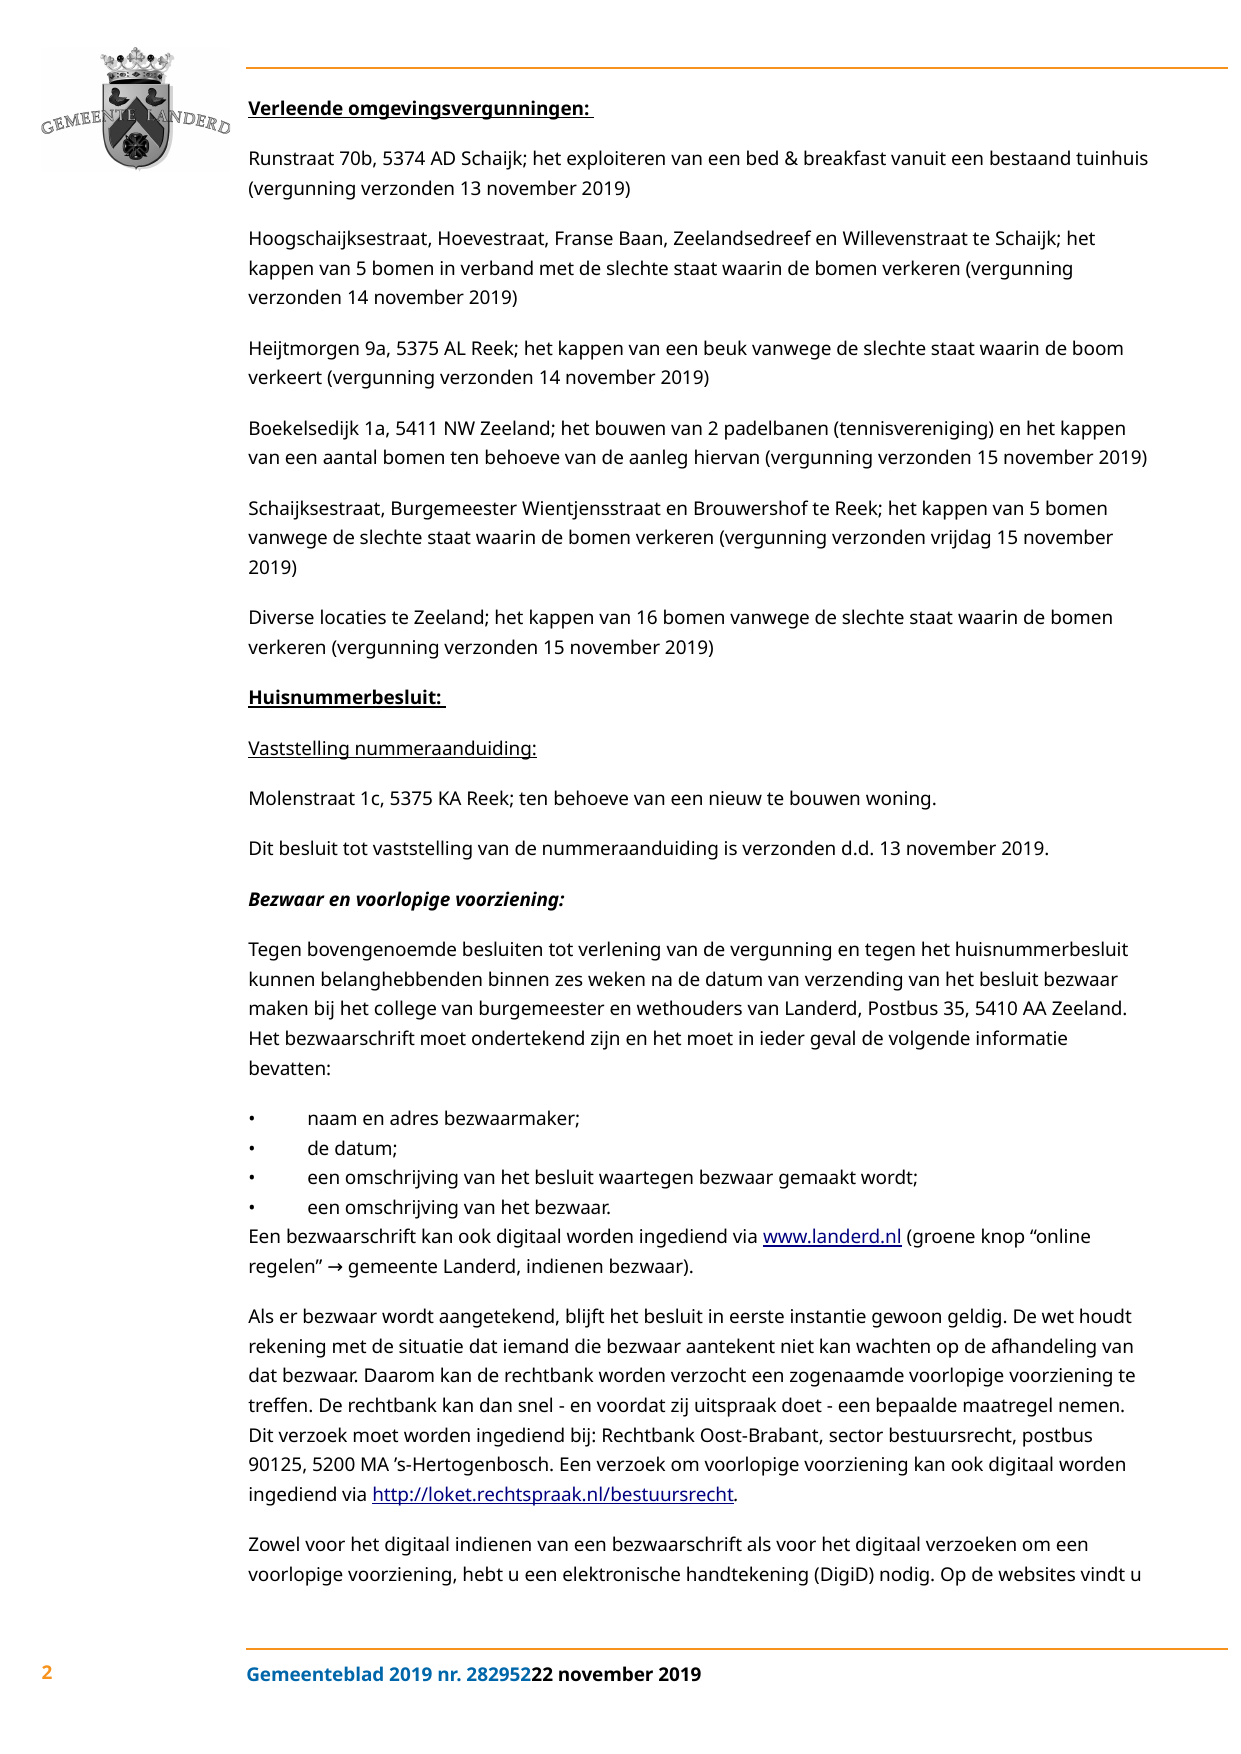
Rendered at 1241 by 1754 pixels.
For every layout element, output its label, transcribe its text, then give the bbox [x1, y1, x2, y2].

text Als er bezwaar wordt aangetekend, blijft het besluit in eerste instantie gewoon geldig. De wet houdt rekening met de situatie dat iemand die bezwaar aantekent niet kan wachten op de afhandeling van dat bezwaar. Daarom kan de rechtbank worden verzocht een zogenaamde voorlopige voorziening te treffen. De rechtbank kan dan snel - en voordat zij uitspraak doet - een bepaalde maatregel nemen. Dit verzoek moet worden ingediend bij: Rechtbank Oost-Brabant, sector bestuursrecht, postbus 90125, 5200 MA ’s-Hertogenbosch. Een verzoek om voorlopige voorziening kan ook digitaal worden ingediend via http://loket.rechtspraak.nl/bestuursrecht. [248, 1303, 1152, 1507]
text Hoogschaijksestraat, Hoevestraat, Franse Baan, Zeelandsedreef en Willevenstraat te Schaijk; het kappen van 5 bomen in verband met de slechte staat waarin de bomen verkeren (vergunning verzonden 14 november 2019) [248, 225, 1152, 310]
text Schaijksestraat, Burgemeester Wientjensstraat en Brouwershof te Reek; het kappen van 5 bomen vanwege de slechte staat waarin de bomen verkeren (vergunning verzonden vrijdag 15 november 2019) [248, 495, 1152, 580]
text Dit besluit tot vaststelling van de nummeraanduiding is verzonden d.d. 13 november 2019. [248, 836, 1152, 861]
text Verleende omgevingsvergunningen: [248, 95, 1152, 121]
text Zowel voor het digitaal indienen van een bezwaarschrift als voor het digitaal verzoeken om een voorlopige voorziening, hebt u een elektronische handtekening (DigiD) nodig. Op de websites vindt u [248, 1531, 1152, 1587]
list een omschrijving van het bezwaar. [248, 1194, 1152, 1220]
text Een bezwaarschrift kan ook digitaal worden ingediend via www.landerd.nl (groene knop “online regelen” → gemeente Landerd, indienen bezwaar). [248, 1223, 1152, 1279]
list naam en adres bezwaarmaker; [248, 1105, 1152, 1131]
list een omschrijving van het besluit waartegen bezwaar gemaakt wordt; [248, 1164, 1152, 1190]
text Molenstraat 1c, 5375 KA Reek; ten behoeve van een nieuw te bouwen woning. [248, 785, 1152, 811]
text Diverse locaties te Zeeland; het kappen van 16 bomen vanwege de slechte staat waarin de bomen verkeren (vergunning verzonden 15 november 2019) [248, 604, 1152, 660]
text Bezwaar en voorlopige voorziening: [248, 886, 1152, 912]
text Heijtmorgen 9a, 5375 AL Reek; het kappen van een beuk vanwege de slechte staat waarin de boom verkeert (vergunning verzonden 14 november 2019) [248, 335, 1152, 390]
picture [41, 47, 231, 172]
text Runstraat 70b, 5374 AD Schaijk; het exploiteren van een bed & breakfast vanuit een bestaand tuinhuis (vergunning verzonden 13 november 2019) [248, 145, 1152, 201]
text Boekelsedijk 1a, 5411 NW Zeeland; het bouwen van 2 padelbanen (tennisvereniging) en het kappen van een aantal bomen ten behoeve van de aanleg hiervan (vergunning verzonden 15 november 2019) [248, 415, 1152, 470]
text Tegen bovengenoemde besluiten tot verlening van de vergunning en tegen het huisnummerbesluit kunnen belanghebbenden binnen zes weken na de datum van verzending van het besluit bezwaar maken bij het college van burgemeester en wethouders van Landerd, Postbus 35, 5410 AA Zeeland. Het bezwaarschrift moet ondertekend zijn en het moet in ieder geval de volgende informatie bevatten: [248, 936, 1152, 1081]
list de datum; [248, 1135, 1152, 1161]
text Vaststelling nummeraanduiding: [248, 735, 1152, 761]
text Huisnummerbesluit: [248, 684, 1152, 710]
